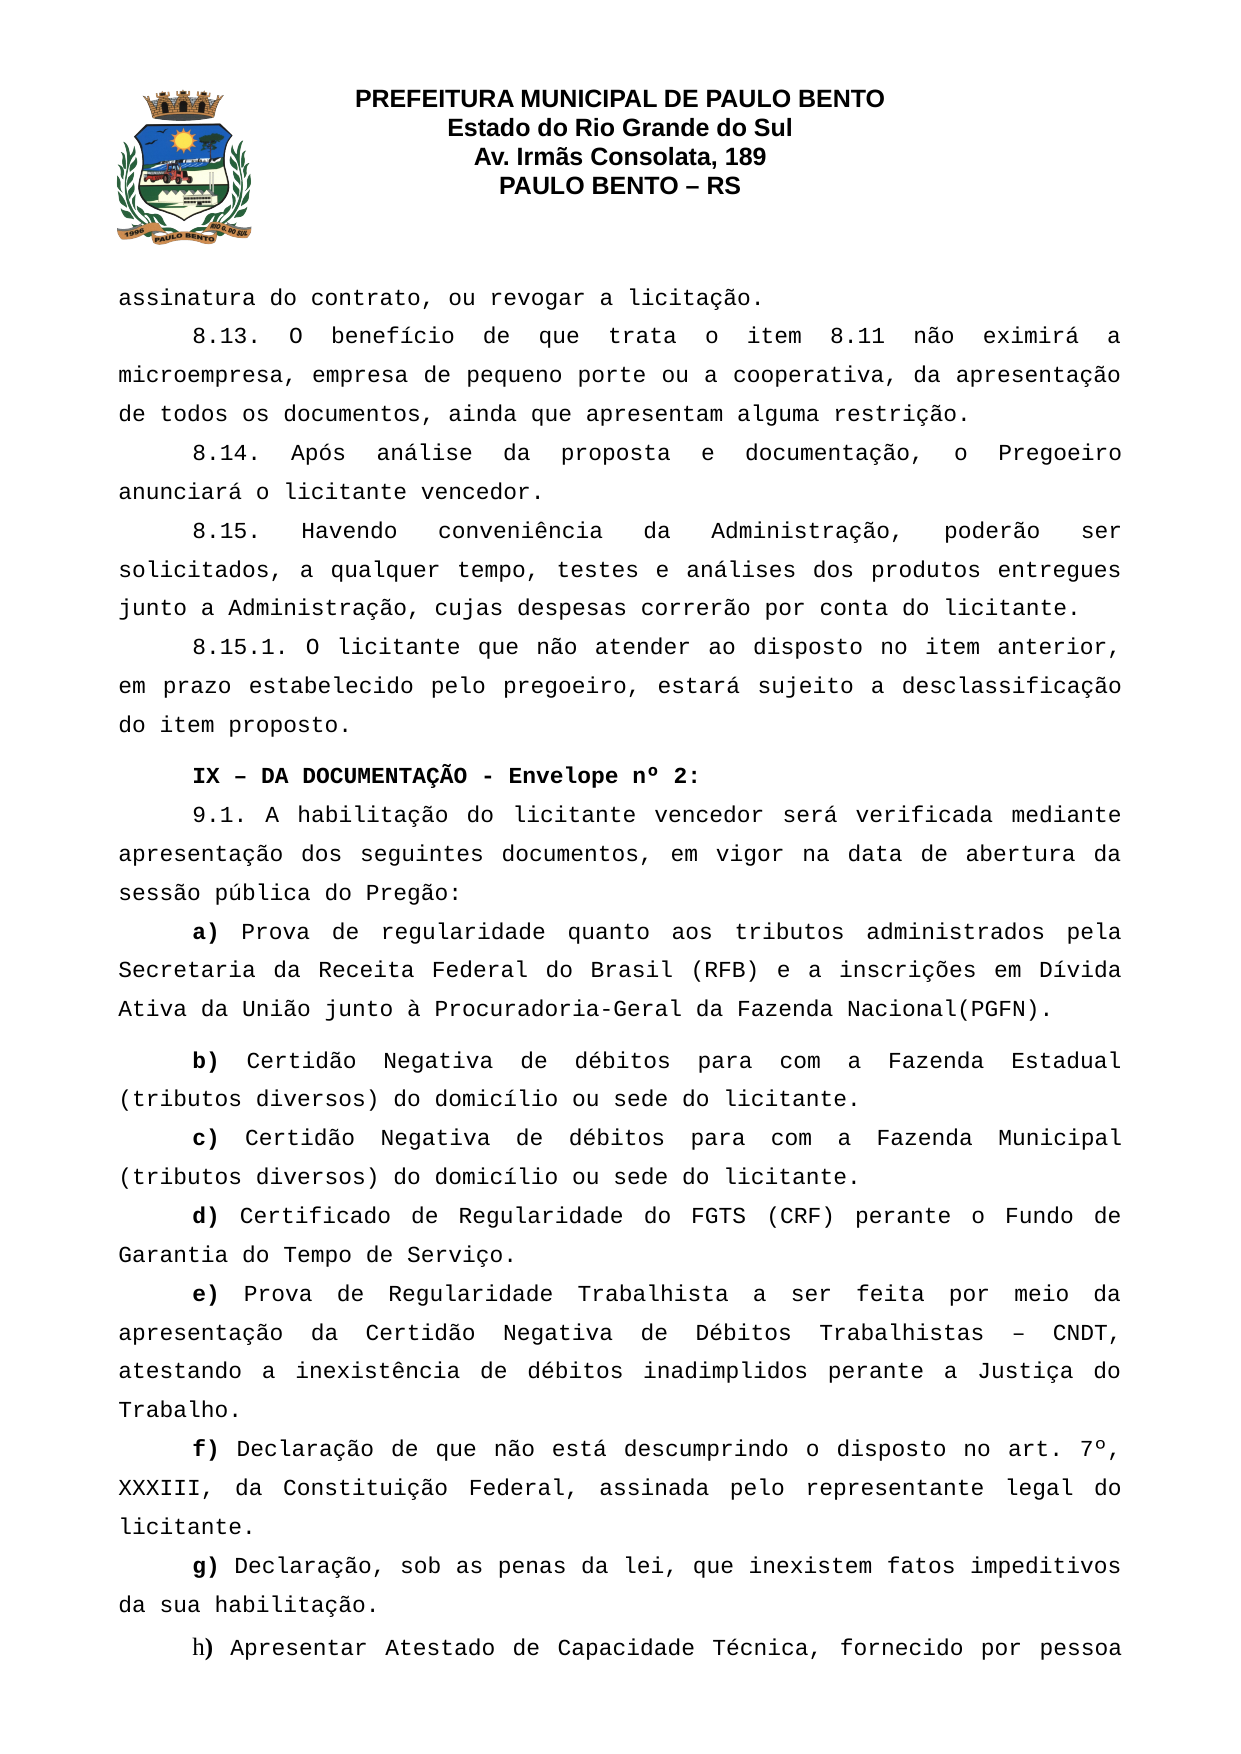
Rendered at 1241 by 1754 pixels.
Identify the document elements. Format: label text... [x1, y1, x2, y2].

text e) Prova de Regularidade Trabalhista a ser feita por meio da apresentação da Certidão Negativa de Débitos Trabalhistas – CNDT, atestando a inexistência de débitos inadimplidos perante a Justiça do Trabalho. [118, 1282, 1122, 1424]
text a) Prova de regularidade quanto aos tributos administrados pela Secretaria da Receita Federal do Brasil (RFB) e a inscrições em Dívida Ativa da União junto à Procuradoria-Geral da Fazenda Nacional(PGFN). [118, 920, 1122, 1024]
text assinatura do contrato, ou revogar a licitação. [118, 286, 1122, 312]
picture [116, 89, 252, 245]
text b) Certidão Negativa de débitos para com a Fazenda Estadual (tributos diversos) do domicílio ou sede do licitante. [118, 1049, 1122, 1114]
text 8.14. Após análise da proposta e documentação, o Pregoeiro anunciará o licitante vencedor. [118, 441, 1122, 506]
text c) Certidão Negativa de débitos para com a Fazenda Municipal (tributos diversos) do domicílio ou sede do licitante. [118, 1127, 1122, 1191]
text IX – DA DOCUMENTAÇÃO - Envelope nº 2: [118, 764, 1122, 791]
text d) Certificado de Regularidade do FGTS (CRF) perante o Fundo de Garantia do Tempo de Serviço. [118, 1204, 1122, 1269]
text 8.15.1. O licitante que não atender ao disposto no item anterior, em prazo estabelecido pelo pregoeiro, estará sujeito a desclassificação do item proposto. [118, 636, 1122, 739]
text 9.1. A habilitação do licitante vencedor será verificada mediante apresentação dos seguintes documentos, em vigor na data de abertura da sessão pública do Pregão: [118, 803, 1122, 907]
text g) Declaração, sob as penas da lei, que inexistem fatos impeditivos da sua habilitação. [118, 1554, 1122, 1619]
text h) Apresentar Atestado de Capacidade Técnica, fornecido por pessoa [118, 1632, 1122, 1662]
text f) Declaração de que não está descumprindo o disposto no art. 7º, XXXIII, da Constituição Federal, assinada pelo representante legal do licitante. [118, 1437, 1122, 1541]
text 8.13. O benefício de que trata o item 8.11 não eximirá a microempresa, empresa de pequeno porte ou a cooperativa, da apresentação de todos os documentos, ainda que apresentam alguma restrição. [118, 325, 1122, 428]
text 8.15. Havendo conveniência da Administração, poderão ser solicitados, a qualquer tempo, testes e análises dos produtos entregues junto a Administração, cujas despesas correrão por conta do licitante. [118, 519, 1122, 623]
